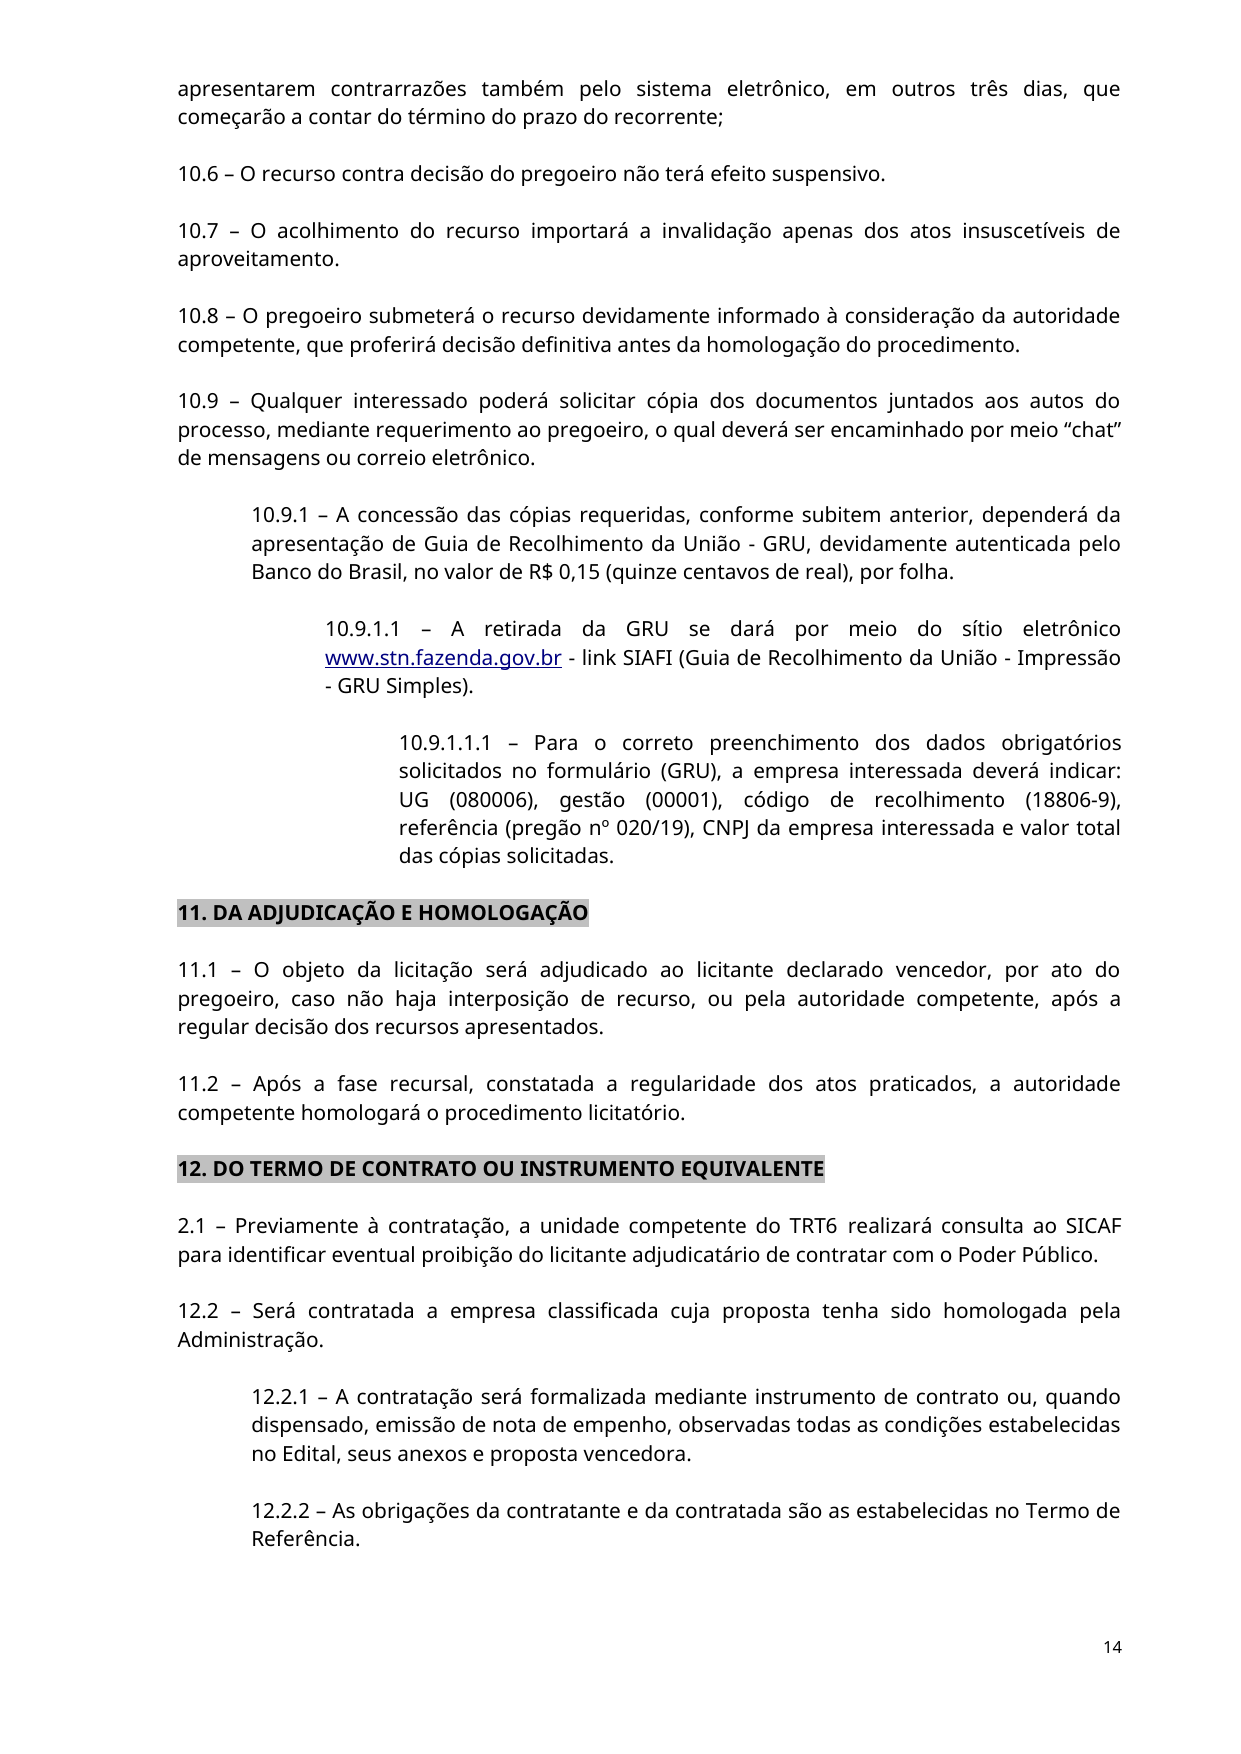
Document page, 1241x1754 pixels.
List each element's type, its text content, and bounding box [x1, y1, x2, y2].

text 12. DO TERMO DE CONTRATO OU INSTRUMENTO EQUIVALENTE [177, 1154, 1122, 1183]
text 10.9.1.1.1 – Para o correto preenchimento dos dados obrigatórios solicitados no formulário (GRU), a empresa interessada deverá indicar: UG (080006), gestão (00001), código de recolhimento (18806-9), referência (pregão nº 020/19), CNPJ da empresa interessada e valor total das cópias solicitadas. [399, 728, 1122, 870]
text 12.2 – Será contratada a empresa classificada cuja proposta tenha sido homologada pela Administração. [177, 1297, 1122, 1353]
text 10.6 – O recurso contra decisão do pregoeiro não terá efeito suspensivo. [177, 159, 1122, 188]
text 11.2 – Após a fase recursal, constatada a regularidade dos atos praticados, a autoridade competente homologará o procedimento licitatório. [177, 1069, 1122, 1126]
text 10.7 – O acolhimento do recurso importará a invalidação apenas dos atos insuscetíveis de aproveitamento. [177, 216, 1122, 273]
text 12.2.1 – A contratação será formalizada mediante instrumento de contrato ou, quando dispensado, emissão de nota de empenho, observadas todas as condições estabelecidas no Edital, seus anexos e proposta vencedora. [251, 1382, 1122, 1467]
text 10.8 – O pregoeiro submeterá o recurso devidamente informado à consideração da autoridade competente, que proferirá decisão definitiva antes da homologação do procedimento. [177, 301, 1122, 358]
text 12.2.2 – As obrigações da contratante e da contratada são as estabelecidas no Termo de Referência. [251, 1496, 1122, 1553]
list 2.1 – Previamente à contratação, a unidade competente do TRT6 realizará consulta ao SICAF para identificar eventual proibição do licitante adjudicatário de contratar com o Poder Público. [177, 1211, 1122, 1268]
text 10.9 – Qualquer interessado poderá solicitar cópia dos documentos juntados aos autos do processo, mediante requerimento ao pregoeiro, o qual deverá ser encaminhado por meio “chat” de mensagens ou correio eletrônico. [177, 387, 1122, 472]
text 10.9.1 – A concessão das cópias requeridas, conforme subitem anterior, dependerá da apresentação de Guia de Recolhimento da União - GRU, devidamente autenticada pelo Banco do Brasil, no valor de R$ 0,15 (quinze centavos de real), por folha. [251, 500, 1122, 586]
text 10.9.1.1 – A retirada da GRU se dará por meio do sítio eletrônico www.stn.fazenda.gov.br - link SIAFI (Guia de Recolhimento da União - Impressão - GRU Simples). [325, 614, 1122, 699]
text apresentarem contrarrazões também pelo sistema eletrônico, em outros três dias, que começarão a contar do término do prazo do recorrente; [177, 74, 1122, 131]
text 11. DA ADJUDICAÇÃO E HOMOLOGAÇÃO [177, 898, 1122, 927]
text 11.1 – O objeto da licitação será adjudicado ao licitante declarado vencedor, por ato do pregoeiro, caso não haja interposição de recurso, ou pela autoridade competente, após a regular decisão dos recursos apresentados. [177, 955, 1122, 1041]
